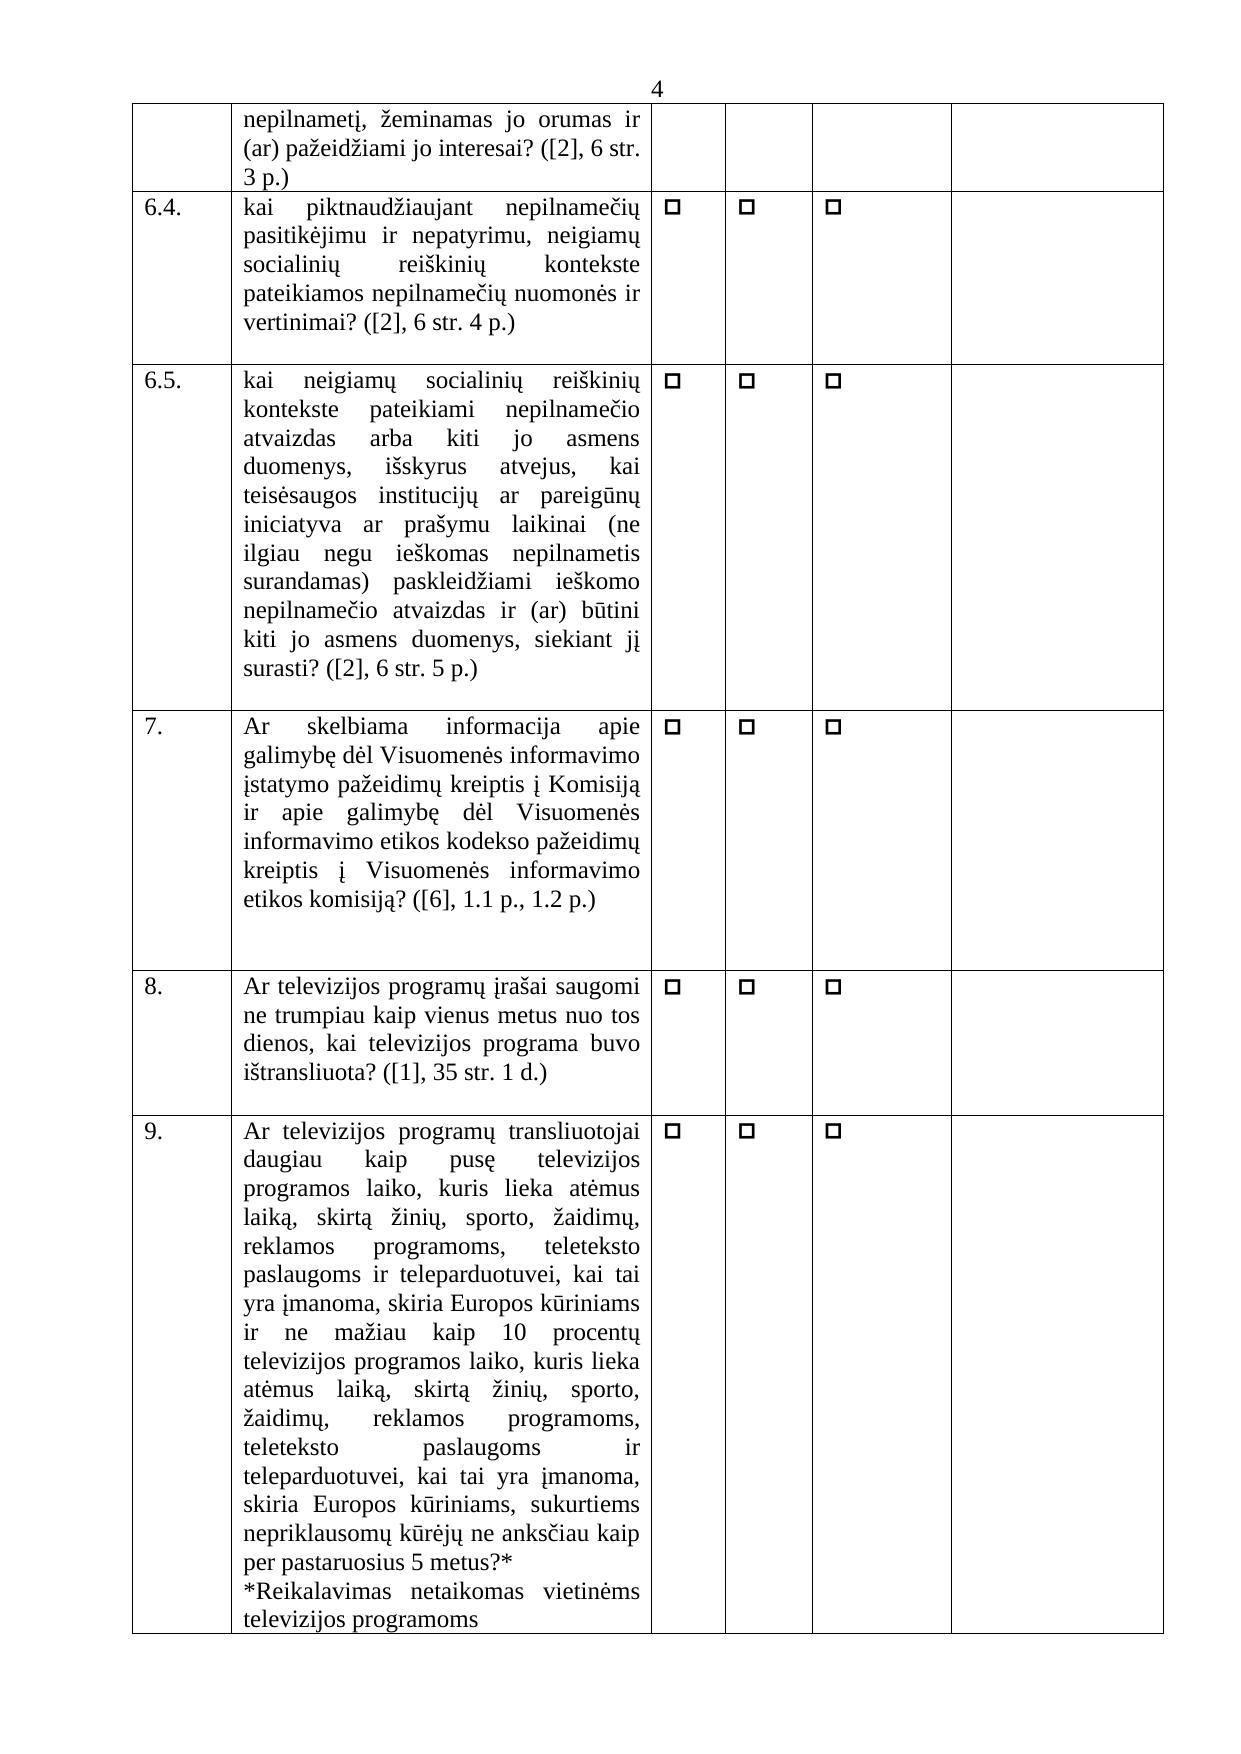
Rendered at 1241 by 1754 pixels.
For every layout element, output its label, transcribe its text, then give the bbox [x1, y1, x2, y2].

table_cell ⸋ [726, 192, 812, 364]
table_cell [952, 192, 1163, 364]
table_cell ⸋ [652, 971, 725, 1115]
table_cell ⸋ [813, 365, 951, 710]
table_cell ⸋ [726, 971, 812, 1115]
table_cell ⸋ [652, 365, 725, 710]
table_cell 7. [133, 711, 231, 970]
table_cell kai piktnaudžiaujant nepilnamečių pasitikėjimu ir nepatyrimu, neigiamų socialinių reiškinių kontekste pateikiamos nepilnamečių nuomonės ir vertinimai? ([2], 6 str. 4 p.) [232, 192, 651, 364]
table_cell ⸋ [813, 711, 951, 970]
table_cell ⸋ [726, 365, 812, 710]
table_cell [952, 971, 1163, 1115]
table_cell 6.4. [133, 192, 231, 364]
table_cell 9. [133, 1116, 231, 1633]
table_cell ⸋ [813, 192, 951, 364]
table_cell [952, 104, 1163, 191]
table_cell ⸋ [813, 1116, 951, 1633]
table_cell ⸋ [726, 1116, 812, 1633]
table_cell Ar televizijos programų įrašai saugomi ne trumpiau kaip vienus metus nuo tos dienos, kai televizijos programa buvo ištransliuota? ([1], 35 str. 1 d.) [232, 971, 651, 1115]
table_cell ⸋ [652, 1116, 725, 1633]
table_cell kai neigiamų socialinių reiškinių kontekste pateikiami nepilnamečio atvaizdas arba kiti jo asmens duomenys, išskyrus atvejus, kai teisėsaugos institucijų ar pareigūnų iniciatyva ar prašymu laikinai (ne ilgiau negu ieškomas nepilnametis surandamas) paskleidžiami ieškomo nepilnamečio atvaizdas ir (ar) būtini kiti jo asmens duomenys, siekiant jį surasti? ([2], 6 str. 5 p.) [232, 365, 651, 710]
table_cell [952, 365, 1163, 710]
table_cell [652, 104, 725, 191]
table_cell ⸋ [726, 711, 812, 970]
table_cell [952, 711, 1163, 970]
table_cell [133, 104, 231, 191]
table_cell 6.5. [133, 365, 231, 710]
table_cell Ar televizijos programų transliuotojai daugiau kaip pusę televizijos programos laiko, kuris lieka atėmus laiką, skirtą žinių, sporto, žaidimų, reklamos programoms, teleteksto paslaugoms ir teleparduotuvei, kai tai yra įmanoma, skiria Europos kūriniams ir ne mažiau kaip 10 procentų televizijos programos laiko, kuris lieka atėmus laiką, skirtą žinių, sporto, žaidimų, reklamos programoms, teleteksto paslaugoms ir teleparduotuvei, kai tai yra įmanoma, skiria Europos kūriniams, sukurtiems nepriklausomų kūrėjų ne anksčiau kaip per pastaruosius 5 metus?* *Reikalavimas netaikomas vietinėms televizijos programoms [232, 1116, 651, 1633]
table_cell Ar skelbiama informacija apie galimybę dėl Visuomenės informavimo įstatymo pažeidimų kreiptis į Komisiją ir apie galimybę dėl Visuomenės informavimo etikos kodekso pažeidimų kreiptis į Visuomenės informavimo etikos komisiją? ([6], 1.1 p., 1.2 p.) [232, 711, 651, 970]
table_cell ⸋ [652, 192, 725, 364]
table_cell [813, 104, 951, 191]
table_cell nepilnametį, žeminamas jo orumas ir (ar) pažeidžiami jo interesai? ([2], 6 str. 3 p.) [232, 104, 651, 191]
table_cell [726, 104, 812, 191]
table_cell 8. [133, 971, 231, 1115]
table_cell ⸋ [652, 711, 725, 970]
table_cell ⸋ [813, 971, 951, 1115]
table_cell [952, 1116, 1163, 1633]
